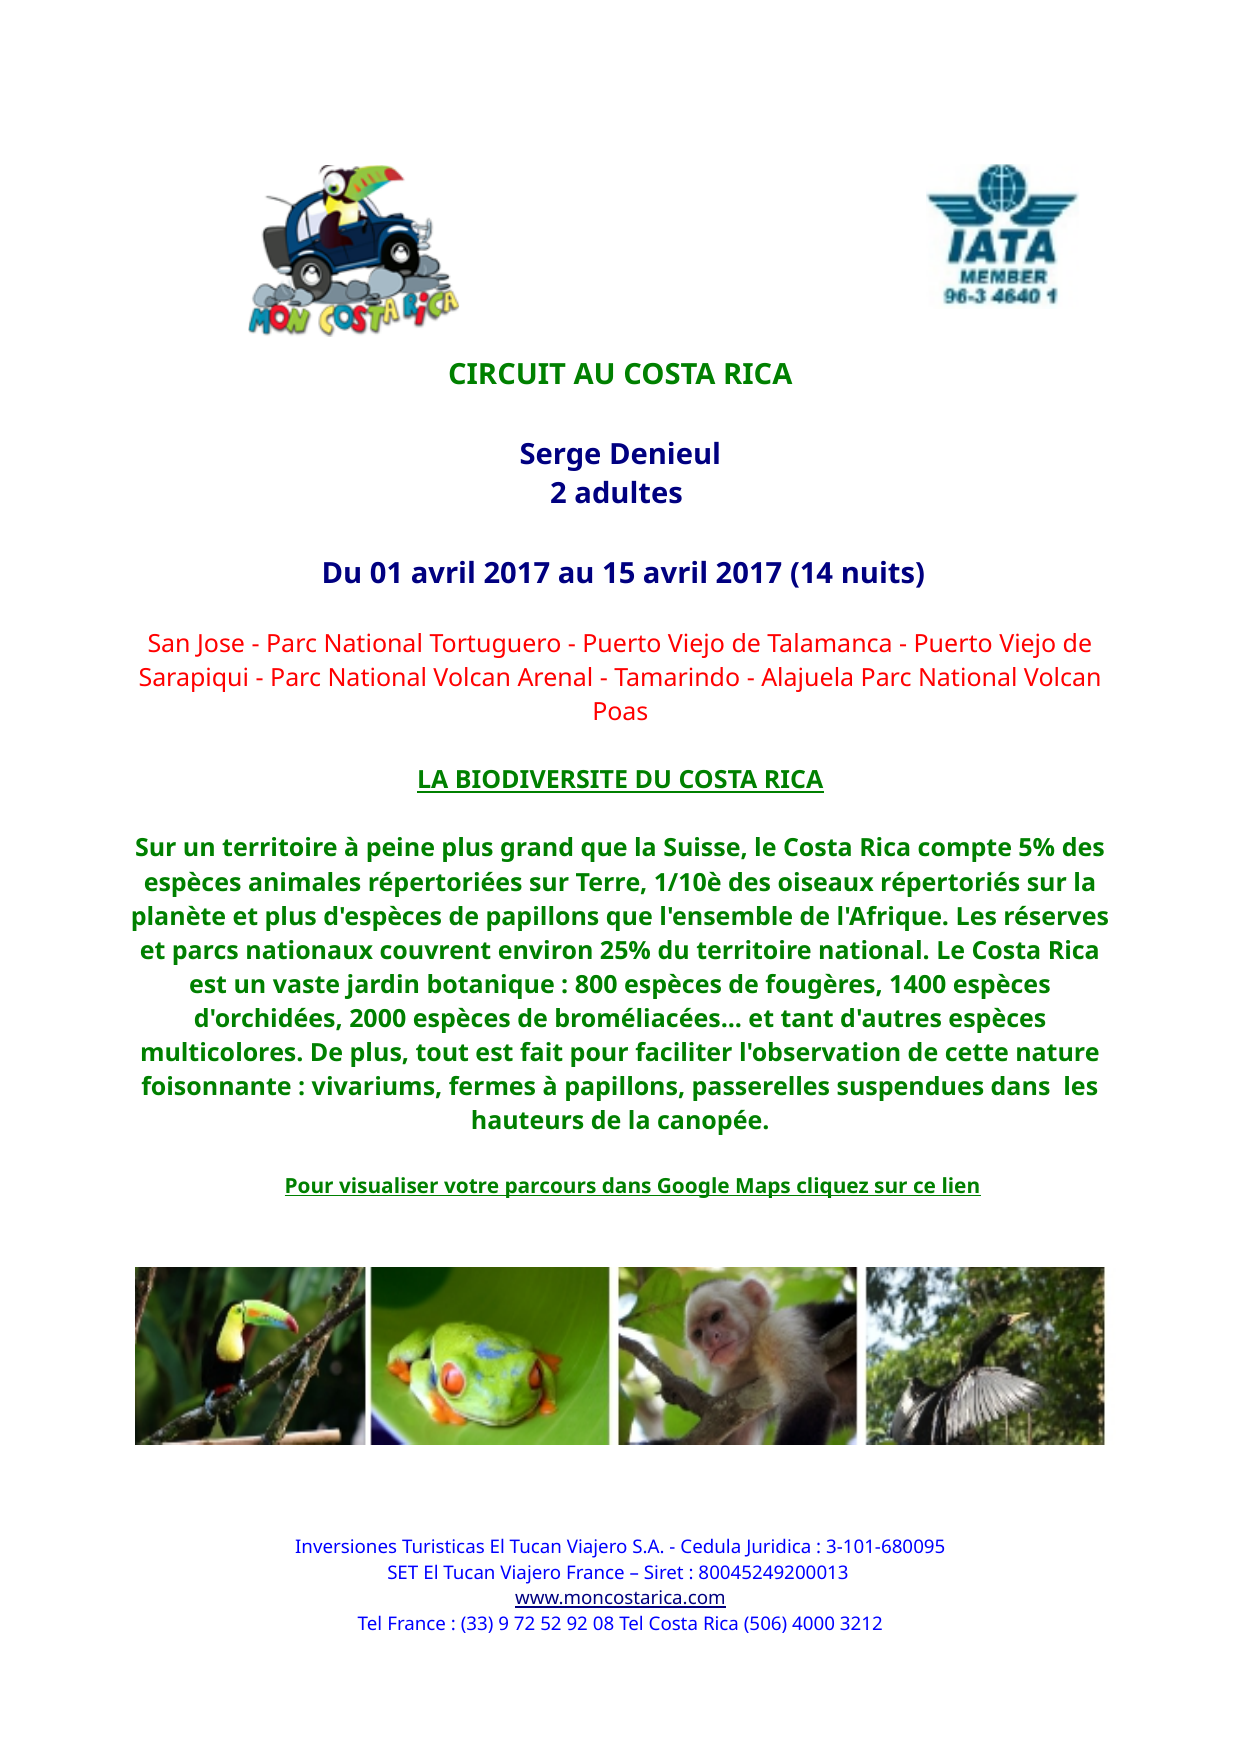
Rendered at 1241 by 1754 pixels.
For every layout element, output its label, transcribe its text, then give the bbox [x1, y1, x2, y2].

text LA BIODIVERSITE DU COSTA RICA [118, 762, 1122, 796]
text Pour visualiser votre parcours dans Google Maps cliquez sur ce lien [118, 1171, 1146, 1199]
text San Jose - Parc National Tortuguero - Puerto Viejo de Talamanca - Puerto Viejo de Sarapiqui - Parc National Volcan Arenal - Tamarindo - Alajuela Parc National Volcan Poas [118, 626, 1122, 728]
table_header [118, 118, 620, 353]
text Sur un territoire à peine plus grand que la Suisse, le Costa Rica compte 5% des espèces animales répertoriées sur Terre, 1/10è des oiseaux répertoriés sur la planète et plus d'espèces de papillons que l'ensemble de l'Afrique. Les réserves et parcs nationaux couvrent environ 25% du territoire national. Le Costa Rica est un vaste jardin botanique : 800 espèces de fougères, 1400 espèces d'orchidées, 2000 espèces de broméliacées... et tant d'autres espèces multicolores. De plus, tout est fait pour faciliter l'observation de cette nature foisonnante : vivariums, fermes à papillons, passerelles suspendues dans les hauteurs de la canopée. [118, 830, 1122, 1137]
picture [135, 1267, 1116, 1445]
text Serge Denieul [118, 433, 1122, 473]
text 2 adultes [118, 473, 1122, 512]
text CIRCUIT AU COSTA RICA [118, 353, 1122, 393]
picture [248, 165, 460, 337]
picture [926, 164, 1080, 309]
table_header [620, 118, 1122, 353]
text Du 01 avril 2017 au 15 avril 2017 (14 nuits) [118, 552, 1122, 592]
